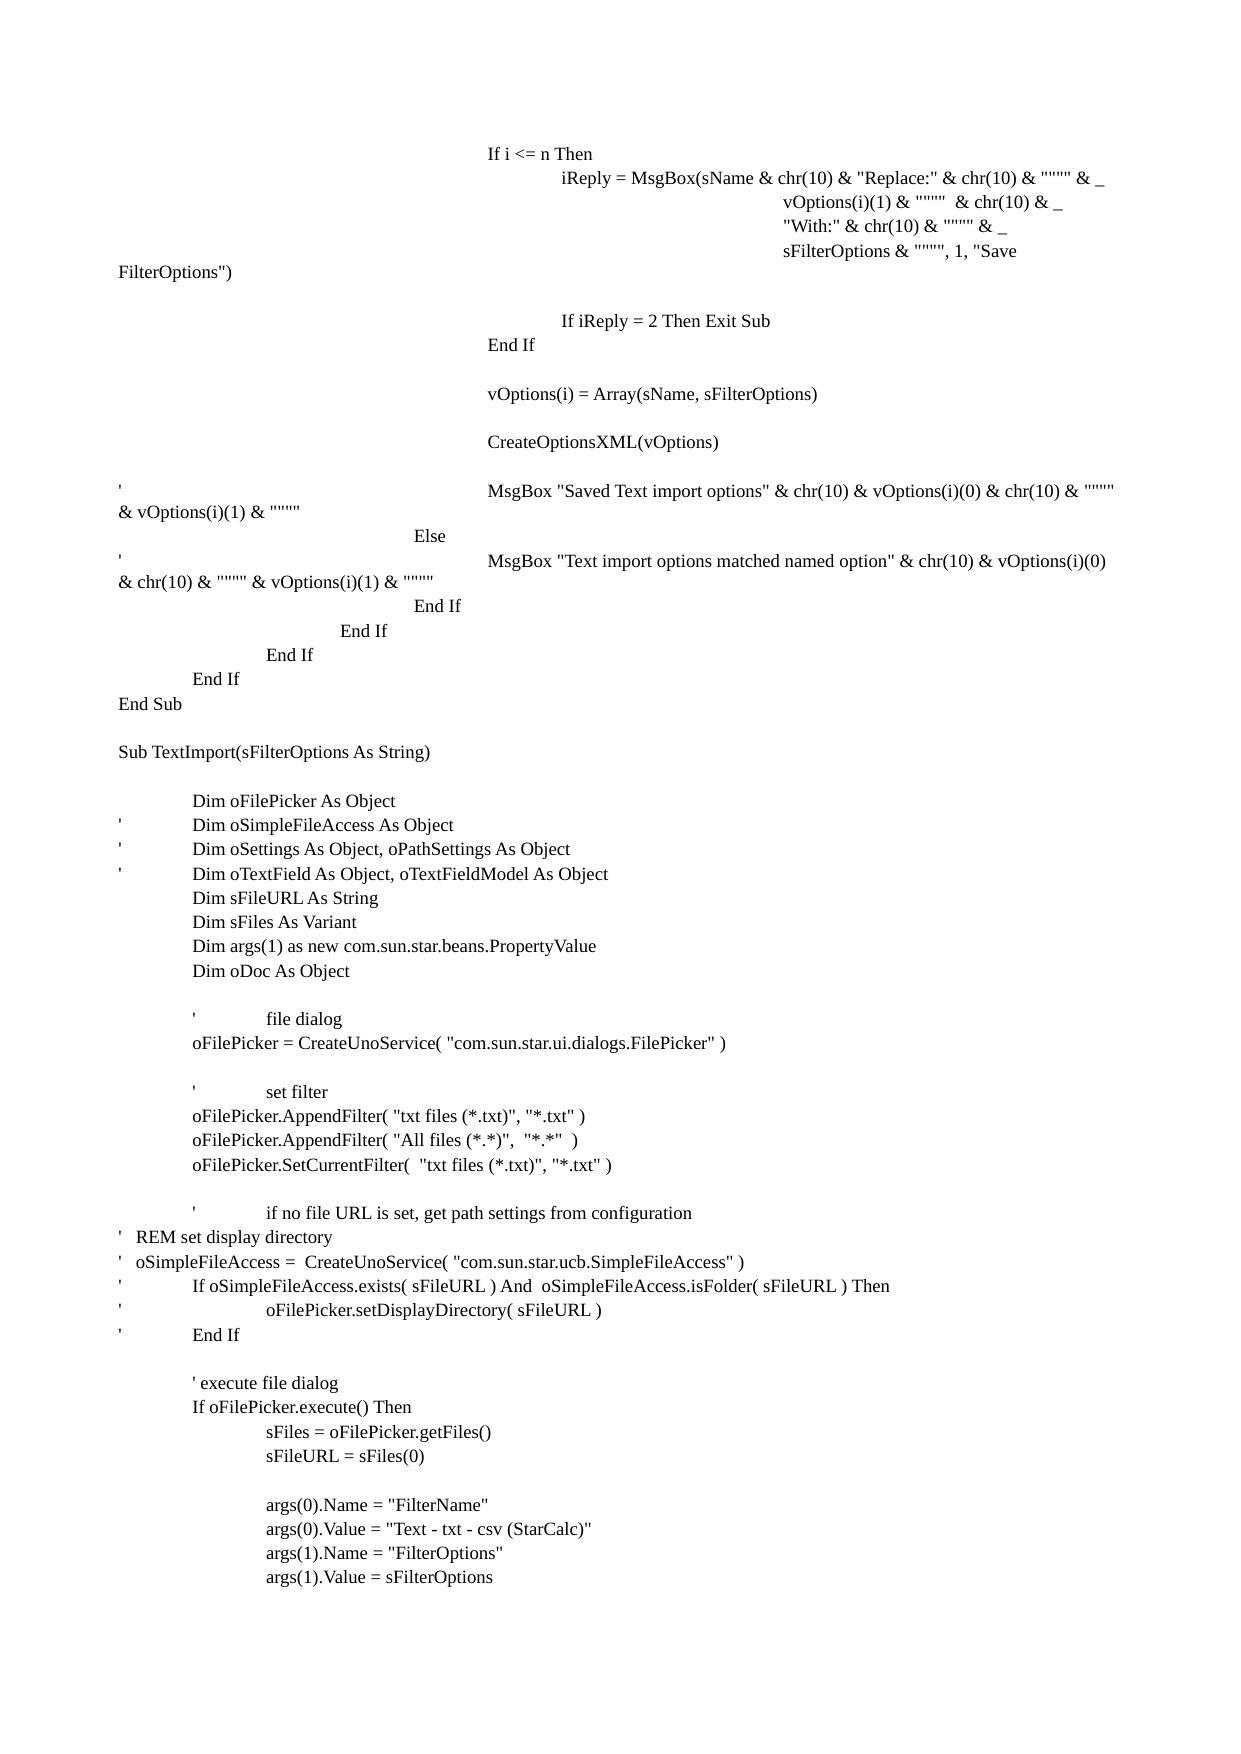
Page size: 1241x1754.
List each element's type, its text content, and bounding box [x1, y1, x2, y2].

text Dim oFilePicker As Object [118, 789, 1122, 811]
text "With:" & chr(10) & """" & _ [118, 215, 1122, 237]
text ' oSimpleFileAccess = CreateUnoService( "com.sun.star.ucb.SimpleFileAccess" ) [118, 1251, 1122, 1272]
text If oFilePicker.execute() Then [118, 1396, 1122, 1418]
text If i <= n Then [118, 142, 1122, 164]
text Else [118, 525, 1122, 547]
text ' if no file URL is set, get path settings from configuration [118, 1202, 1122, 1224]
text ' Dim oSimpleFileAccess As Object [118, 814, 1122, 835]
text Dim oDoc As Object [118, 959, 1122, 981]
text oFilePicker.AppendFilter( "All files (*.*)", "*.*" ) [118, 1129, 1122, 1151]
text args(0).Value = "Text - txt - csv (StarCalc)" [118, 1518, 1122, 1539]
text vOptions(i)(1) & """" & chr(10) & _ [118, 191, 1122, 212]
text ' MsgBox "Saved Text import options" & chr(10) & vOptions(i)(0) & chr(10) & """" & vOptions(i)(1) & """" [118, 479, 1122, 523]
text ' MsgBox "Text import options matched named option" & chr(10) & vOptions(i)(0) & chr(10) & """" & vOptions(i)(1) & """" [118, 549, 1122, 593]
text ' Dim oSettings As Object, oPathSettings As Object [118, 838, 1122, 860]
text vOptions(i) = Array(sName, sFilterOptions) [118, 382, 1122, 404]
text args(1).Value = sFilterOptions [118, 1566, 1122, 1588]
text oFilePicker.AppendFilter( "txt files (*.txt)", "*.txt" ) [118, 1105, 1122, 1127]
text End If [118, 620, 1122, 641]
text ' oFilePicker.setDisplayDirectory( sFileURL ) [118, 1299, 1122, 1321]
text args(0).Name = "FilterName" [118, 1493, 1122, 1515]
text sFilterOptions & """", 1, "Save FilterOptions") [118, 239, 1122, 283]
text Dim sFiles As Variant [118, 911, 1122, 932]
text ' If oSimpleFileAccess.exists( sFileURL ) And oSimpleFileAccess.isFolder( sFileURL ) Then [118, 1275, 1122, 1297]
text Dim args(1) as new com.sun.star.beans.PropertyValue [118, 935, 1122, 957]
text oFilePicker.SetCurrentFilter( "txt files (*.txt)", "*.txt" ) [118, 1154, 1122, 1175]
text End If [118, 668, 1122, 690]
text ' End If [118, 1323, 1122, 1345]
text iReply = MsgBox(sName & chr(10) & "Replace:" & chr(10) & """" & _ [118, 167, 1122, 188]
text Dim sFileURL As String [118, 887, 1122, 908]
text oFilePicker = CreateUnoService( "com.sun.star.ui.dialogs.FilePicker" ) [118, 1032, 1122, 1054]
text If iReply = 2 Then Exit Sub [118, 309, 1122, 331]
text ' file dialog [118, 1008, 1122, 1029]
text Sub TextImport(sFilterOptions As String) [118, 741, 1122, 763]
text ' execute file dialog [118, 1372, 1122, 1394]
text End Sub [118, 692, 1122, 714]
text End If [118, 595, 1122, 617]
text End If [118, 334, 1122, 355]
text End If [118, 644, 1122, 666]
text args(1).Name = "FilterOptions" [118, 1542, 1122, 1563]
text CreateOptionsXML(vOptions) [118, 431, 1122, 452]
text ' REM set display directory [118, 1226, 1122, 1248]
text ' set filter [118, 1081, 1122, 1102]
text sFiles = oFilePicker.getFiles() [118, 1421, 1122, 1442]
text sFileURL = sFiles(0) [118, 1445, 1122, 1466]
text ' Dim oTextField As Object, oTextFieldModel As Object [118, 862, 1122, 884]
